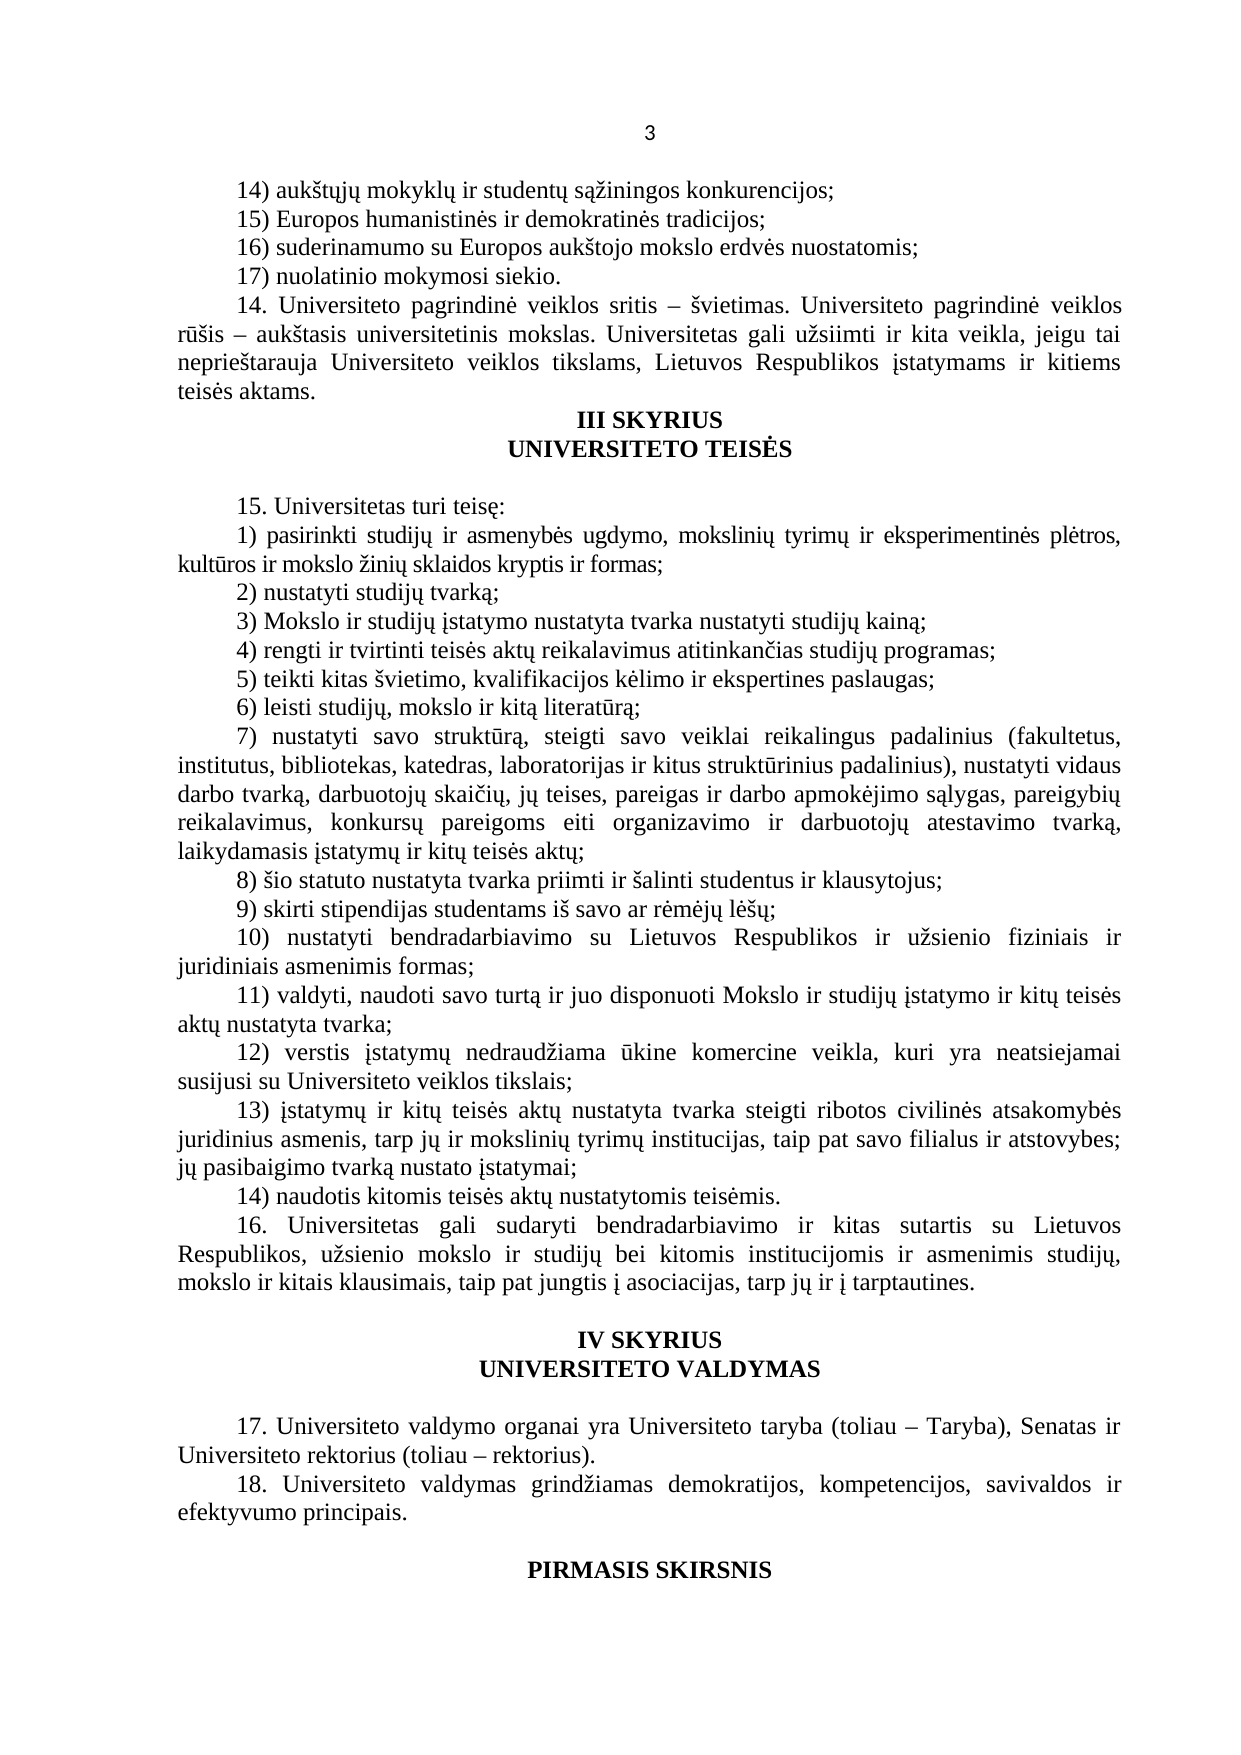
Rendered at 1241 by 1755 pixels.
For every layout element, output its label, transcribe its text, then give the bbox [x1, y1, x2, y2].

text 18. Universiteto valdymas grindžiamas demokratijos, kompetencijos, savivaldos ir efektyvumo principais. [177, 1469, 1122, 1526]
text 17. Universiteto valdymo organai yra Universiteto taryba (toliau – Taryba), Senatas ir Universiteto rektorius (toliau – rektorius). [177, 1411, 1122, 1469]
text 4) rengti ir tvirtinti teisės aktų reikalavimus atitinkančias studijų programas; [177, 635, 1122, 664]
text 10) nustatyti bendradarbiavimo su Lietuvos Respublikos ir užsienio fiziniais ir juridiniais asmenimis formas; [177, 922, 1122, 980]
text 6) leisti studijų, mokslo ir kitą literatūrą; [177, 692, 1122, 721]
text 11) valdyti, naudoti savo turtą ir juo disponuoti Mokslo ir studijų įstatymo ir kitų teisės aktų nustatyta tvarka; [177, 980, 1122, 1037]
text 9) skirti stipendijas studentams iš savo ar rėmėjų lėšų; [177, 894, 1122, 922]
text pirmasis SKIRSNIS [177, 1555, 1122, 1584]
text UNIVERSITETO VALDYMAS [177, 1354, 1122, 1382]
text III SKYRIUS [177, 405, 1122, 434]
text 14) aukštųjų mokyklų ir studentų sąžiningos konkurencijos; [177, 175, 1122, 204]
text 2) nustatyti studijų tvarką; [177, 577, 1122, 606]
text 16. Universitetas gali sudaryti bendradarbiavimo ir kitas sutartis su Lietuvos Respublikos, užsienio mokslo ir studijų bei kitomis institucijomis ir asmenimis studijų, mokslo ir kitais klausimais, taip pat jungtis į asociacijas, tarp jų ir į tarptautines. [177, 1210, 1122, 1296]
text 15. Universitetas turi teisę: [177, 491, 1122, 520]
text 15) Europos humanistinės ir demokratinės tradicijos; [177, 204, 1122, 232]
text 17) nuolatinio mokymosi siekio. [177, 261, 1122, 290]
text 8) šio statuto nustatyta tvarka priimti ir šalinti studentus ir klausytojus; [177, 865, 1122, 894]
text 13) įstatymų ir kitų teisės aktų nustatyta tvarka steigti ribotos civilinės atsakomybės juridinius asmenis, tarp jų ir mokslinių tyrimų institucijas, taip pat savo filialus ir atstovybes; jų pasibaigimo tvarką nustato įstatymai; [177, 1095, 1122, 1181]
text 3) Mokslo ir studijų įstatymo nustatyta tvarka nustatyti studijų kainą; [177, 606, 1122, 635]
text 16) suderinamumo su Europos aukštojo mokslo erdvės nuostatomis; [177, 232, 1122, 261]
text 1) pasirinkti studijų ir asmenybės ugdymo, mokslinių tyrimų ir eksperimentinės plėtros, kultūros ir mokslo žinių sklaidos kryptis ir formas; [177, 520, 1122, 577]
text UNIVERSITETO TEISĖS [177, 434, 1122, 462]
text 12) verstis įstatymų nedraudžiama ūkine komercine veikla, kuri yra neatsiejamai susijusi su Universiteto veiklos tikslais; [177, 1037, 1122, 1095]
text IV SKYRIUS [177, 1325, 1122, 1354]
text 5) teikti kitas švietimo, kvalifikacijos kėlimo ir ekspertines paslaugas; [177, 664, 1122, 692]
text 14. Universiteto pagrindinė veiklos sritis – švietimas. Universiteto pagrindinė veiklos rūšis – aukštasis universitetinis mokslas. Universitetas gali užsiimti ir kita veikla, jeigu tai neprieštarauja Universiteto veiklos tikslams, Lietuvos Respublikos įstatymams ir kitiems teisės aktams. [177, 290, 1122, 405]
text 7) nustatyti savo struktūrą, steigti savo veiklai reikalingus padalinius (fakultetus, institutus, bibliotekas, katedras, laboratorijas ir kitus struktūrinius padalinius), nustatyti vidaus darbo tvarką, darbuotojų skaičių, jų teises, pareigas ir darbo apmokėjimo sąlygas, pareigybių reikalavimus, konkursų pareigoms eiti organizavimo ir darbuotojų atestavimo tvarką, laikydamasis įstatymų ir kitų teisės aktų; [177, 721, 1122, 865]
text 14) naudotis kitomis teisės aktų nustatytomis teisėmis. [177, 1181, 1122, 1210]
